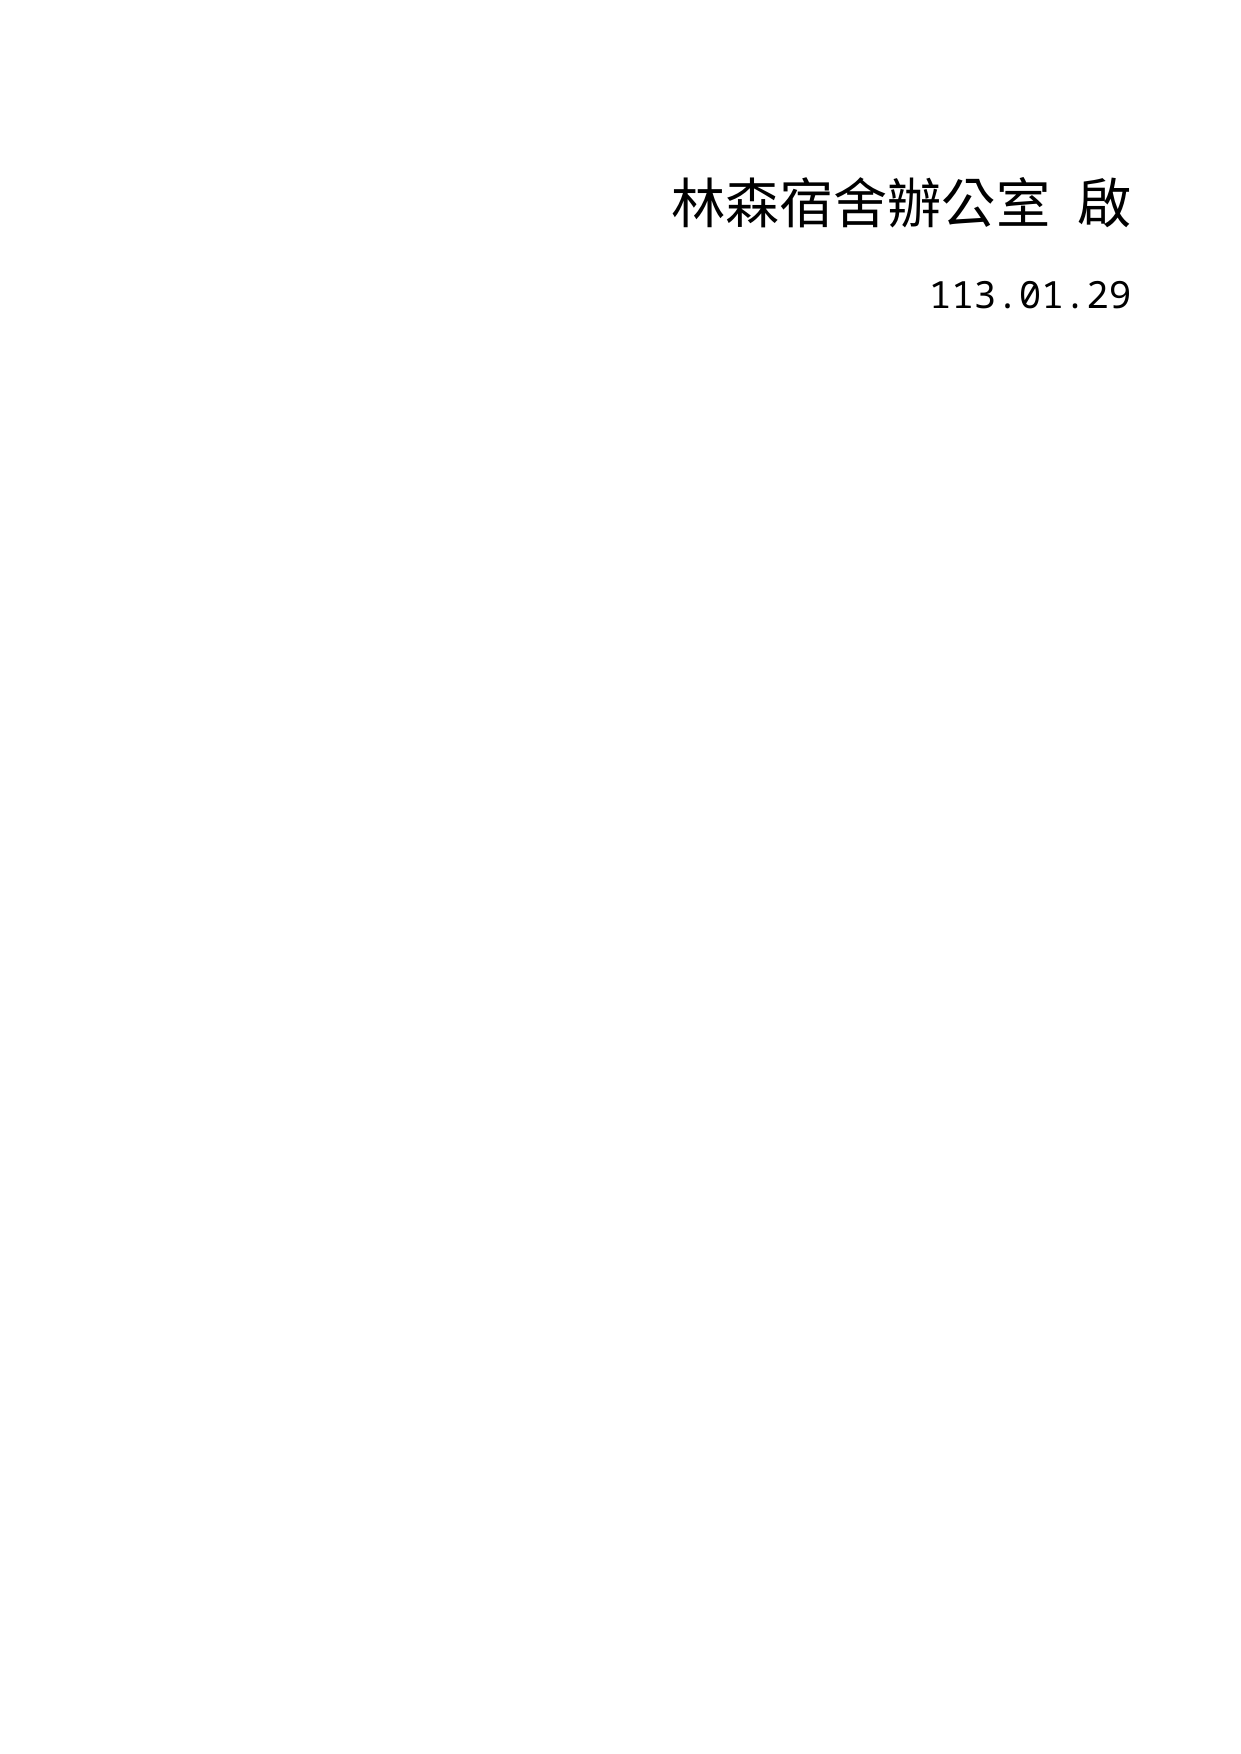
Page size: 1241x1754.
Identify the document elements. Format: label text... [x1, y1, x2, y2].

text 113.01.29 [84, 252, 1131, 314]
text 林森宿舍辦公室 啟 [84, 127, 1131, 252]
